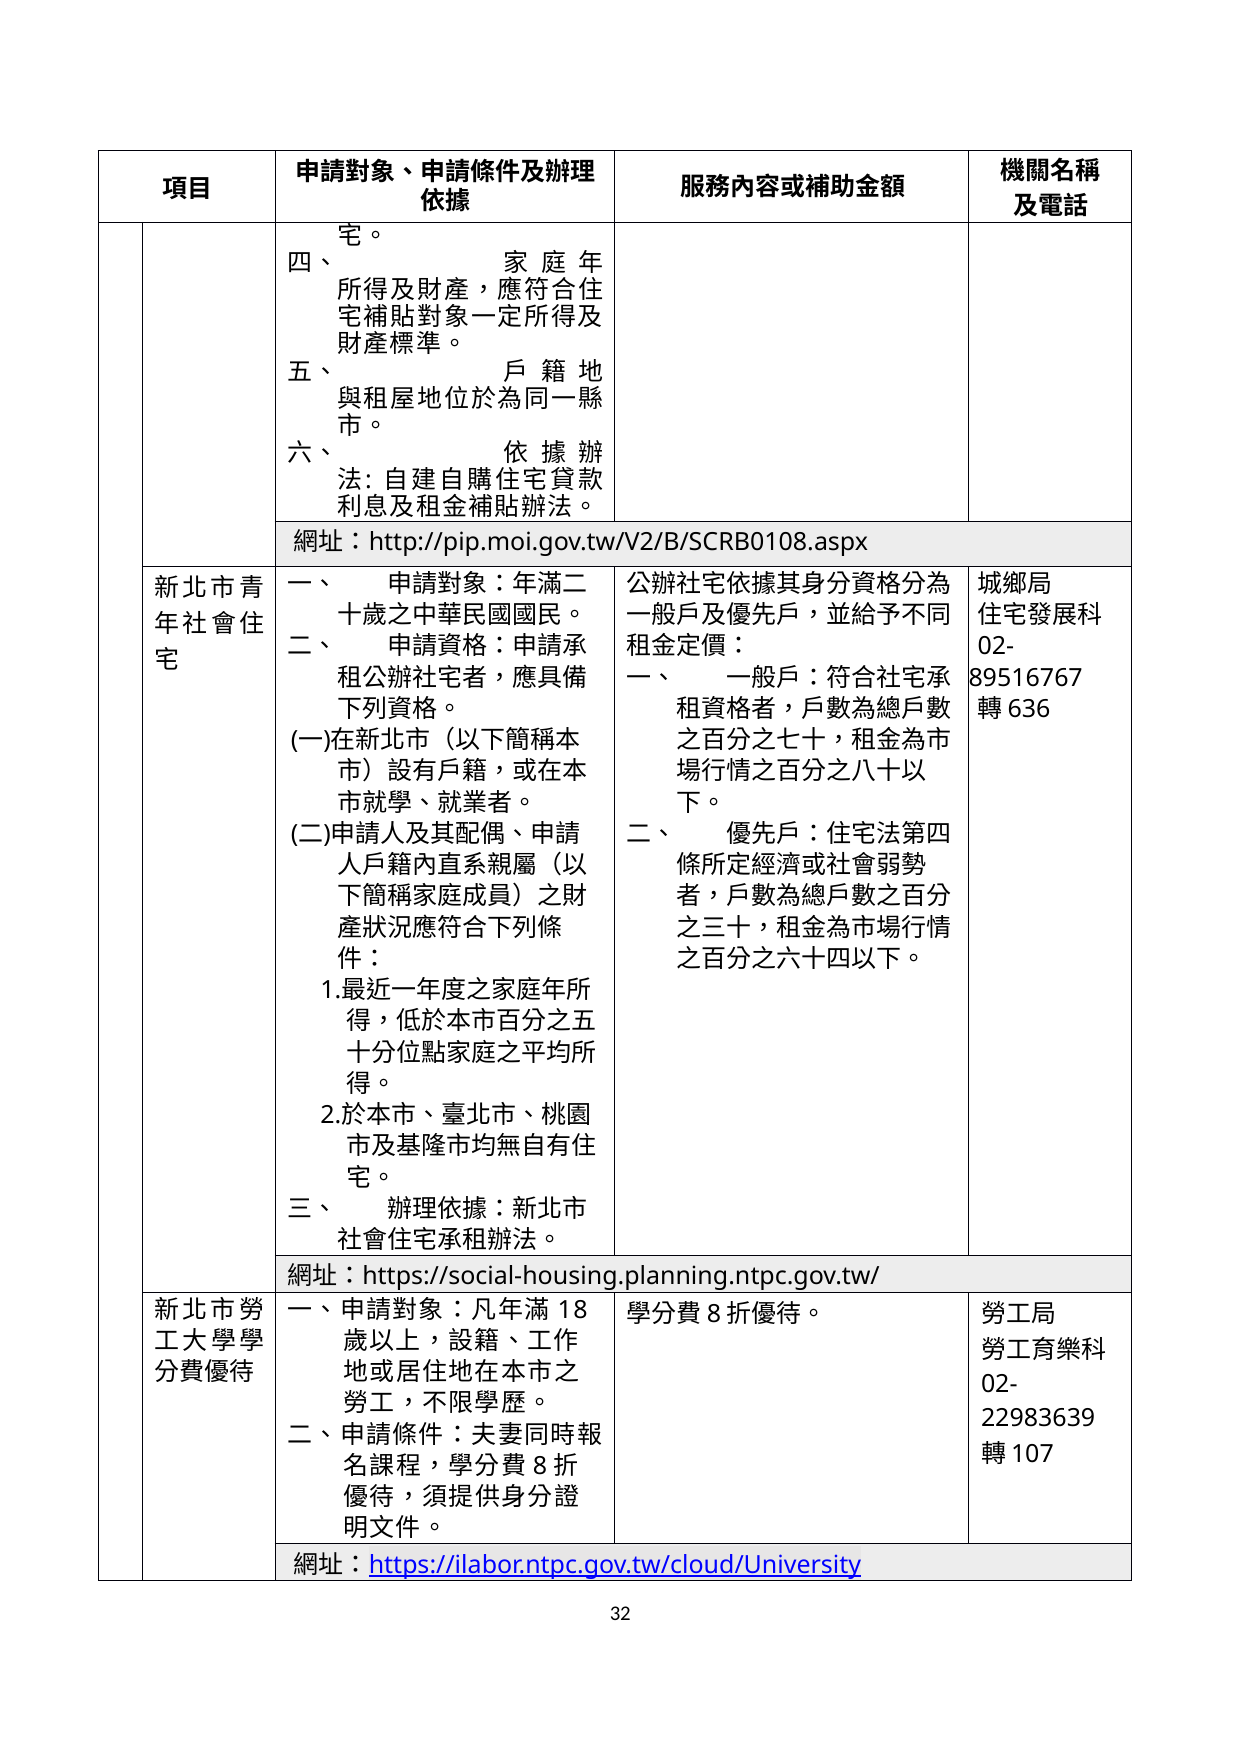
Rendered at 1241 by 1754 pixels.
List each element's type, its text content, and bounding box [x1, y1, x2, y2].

table_cell 申請對象：凡年滿 18 歲以上，設籍、工作地或居住地在本市之勞工，不限學歷。 申請條件：夫妻同時報名課程，學分費8折優待，須提供身分證明文件。 [276, 1293, 614, 1543]
table_cell 申請對象：年滿二十歲之中華民國國民。 申請資格：申請承租公辦社宅者，應具備下列資格。 在新北市（以下簡稱本市）設有戶籍，或在本市就學、就業者。 申請人及其配偶、申請人戶籍內直系親屬（以下簡稱家庭成員）之財產狀況應符合下列條件： 最近一年度之家庭年所得，低於本市百分之五十分位點家庭之平均所得。 於本市、臺北市、桃園市及基隆市均無自有住宅。 辦理依據：新北市社會住宅承租辦法。 [276, 567, 614, 1255]
table_cell [615, 223, 968, 521]
table_cell 勞工局 勞工育樂科 02-22983639轉107 [969, 1293, 1131, 1543]
table_cell 新北市勞工大學學分費優待 [143, 1293, 275, 1580]
table_cell 網址：https://ilabor.ntpc.gov.tw/cloud/University [276, 1544, 1131, 1580]
table_header 項目 [99, 151, 275, 222]
table_cell 網址：http://pip.moi.gov.tw/V2/B/SCRB0108.aspx [276, 522, 1131, 566]
table_cell [143, 223, 275, 566]
table_cell 城鄉局 住宅發展科 02-89516767 轉636 [969, 567, 1131, 1255]
table_cell 符合下列年齡限制之ㄧ: (一)年滿20歲以上 (二)未滿20歲已結婚 (三)未滿20歲，已於安置教養機構或寄養家庭結束安置無法返家。 符合下列家庭組成之ㄧ: (一)有配偶。 (二)與直系親屬設籍同戶。 (三)單身年滿40歲。 (四)父母均已死亡， 戶籍內有未滿 20 歲或已滿 20 歲仍在學、身心障 礙或沒有謀生能力之兄弟姊妹需要照顧者 (五)已於安置教養機構或寄養家庭結束安置無法返家，未滿25歲。 申請人及家庭成員均無自有住宅。 家庭年所得及財產，應符合住宅補貼對象一定所得及財產標準。 戶籍地與租屋地位於為同一縣市。 依據辦法: 自建自購住宅貸款利息及租金補貼辦法。 [276, 223, 614, 521]
table_header 服務內容或補助金額 [615, 151, 968, 222]
table_cell 學分費8折優待。 [615, 1293, 968, 1543]
table_cell [969, 223, 1131, 521]
table_cell 網址：https://social-housing.planning.ntpc.gov.tw/ [276, 1256, 1131, 1292]
table_header 機關名稱 及電話 [969, 151, 1131, 222]
table_cell [99, 223, 142, 1580]
table_cell 公辦社宅依據其身分資格分為一般戶及優先戶，並給予不同租金定價： 一般戶：符合社宅承租資格者，戶數為總戶數之百分之七十，租金為市場行情之百分之八十以下。 優先戶：住宅法第四條所定經濟或社會弱勢者，戶數為總戶數之百分之三十，租金為市場行情之百分之六十四以下。 [615, 567, 968, 1255]
table_cell 新北市青年社會住宅 [143, 567, 275, 1292]
table_header 申請對象、申請條件及辦理依據 [276, 151, 614, 222]
